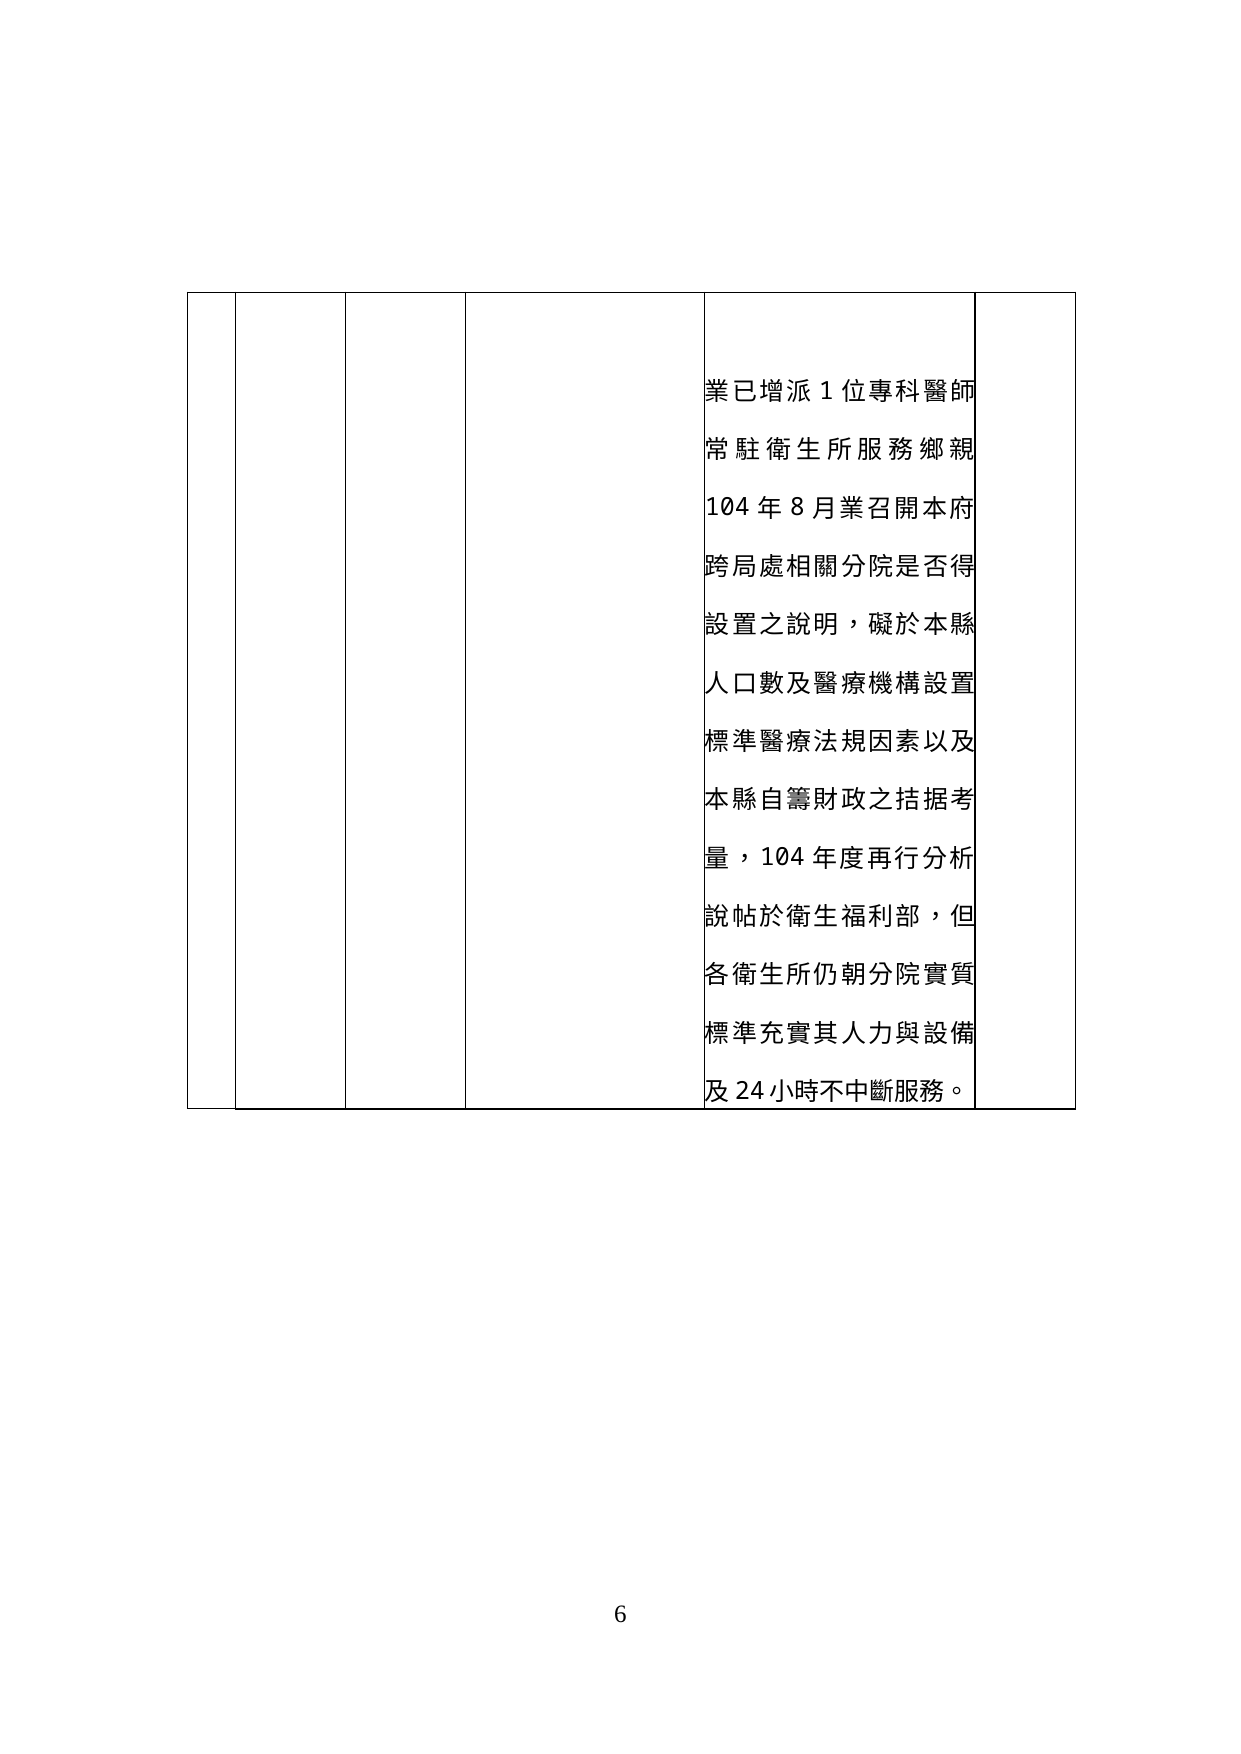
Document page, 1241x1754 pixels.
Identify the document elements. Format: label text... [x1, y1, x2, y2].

table_cell [976, 293, 1075, 1108]
table_cell [346, 293, 465, 1108]
table_cell [466, 293, 704, 1108]
table_cell [236, 293, 345, 1108]
table_cell 業已增派1位專科醫師常駐衛生所服務鄉親 104年8月業召開本府跨局處相關分院是否得設置之說明，礙於本縣人口數及醫療機構設置標準醫療法規因素以及本縣自籌財政之拮据考量，104年度再行分析說帖於衛生福利部，但各衛生所仍朝分院實質標準充實其人力與設備及24小時不中斷服務。 [705, 293, 974, 1108]
